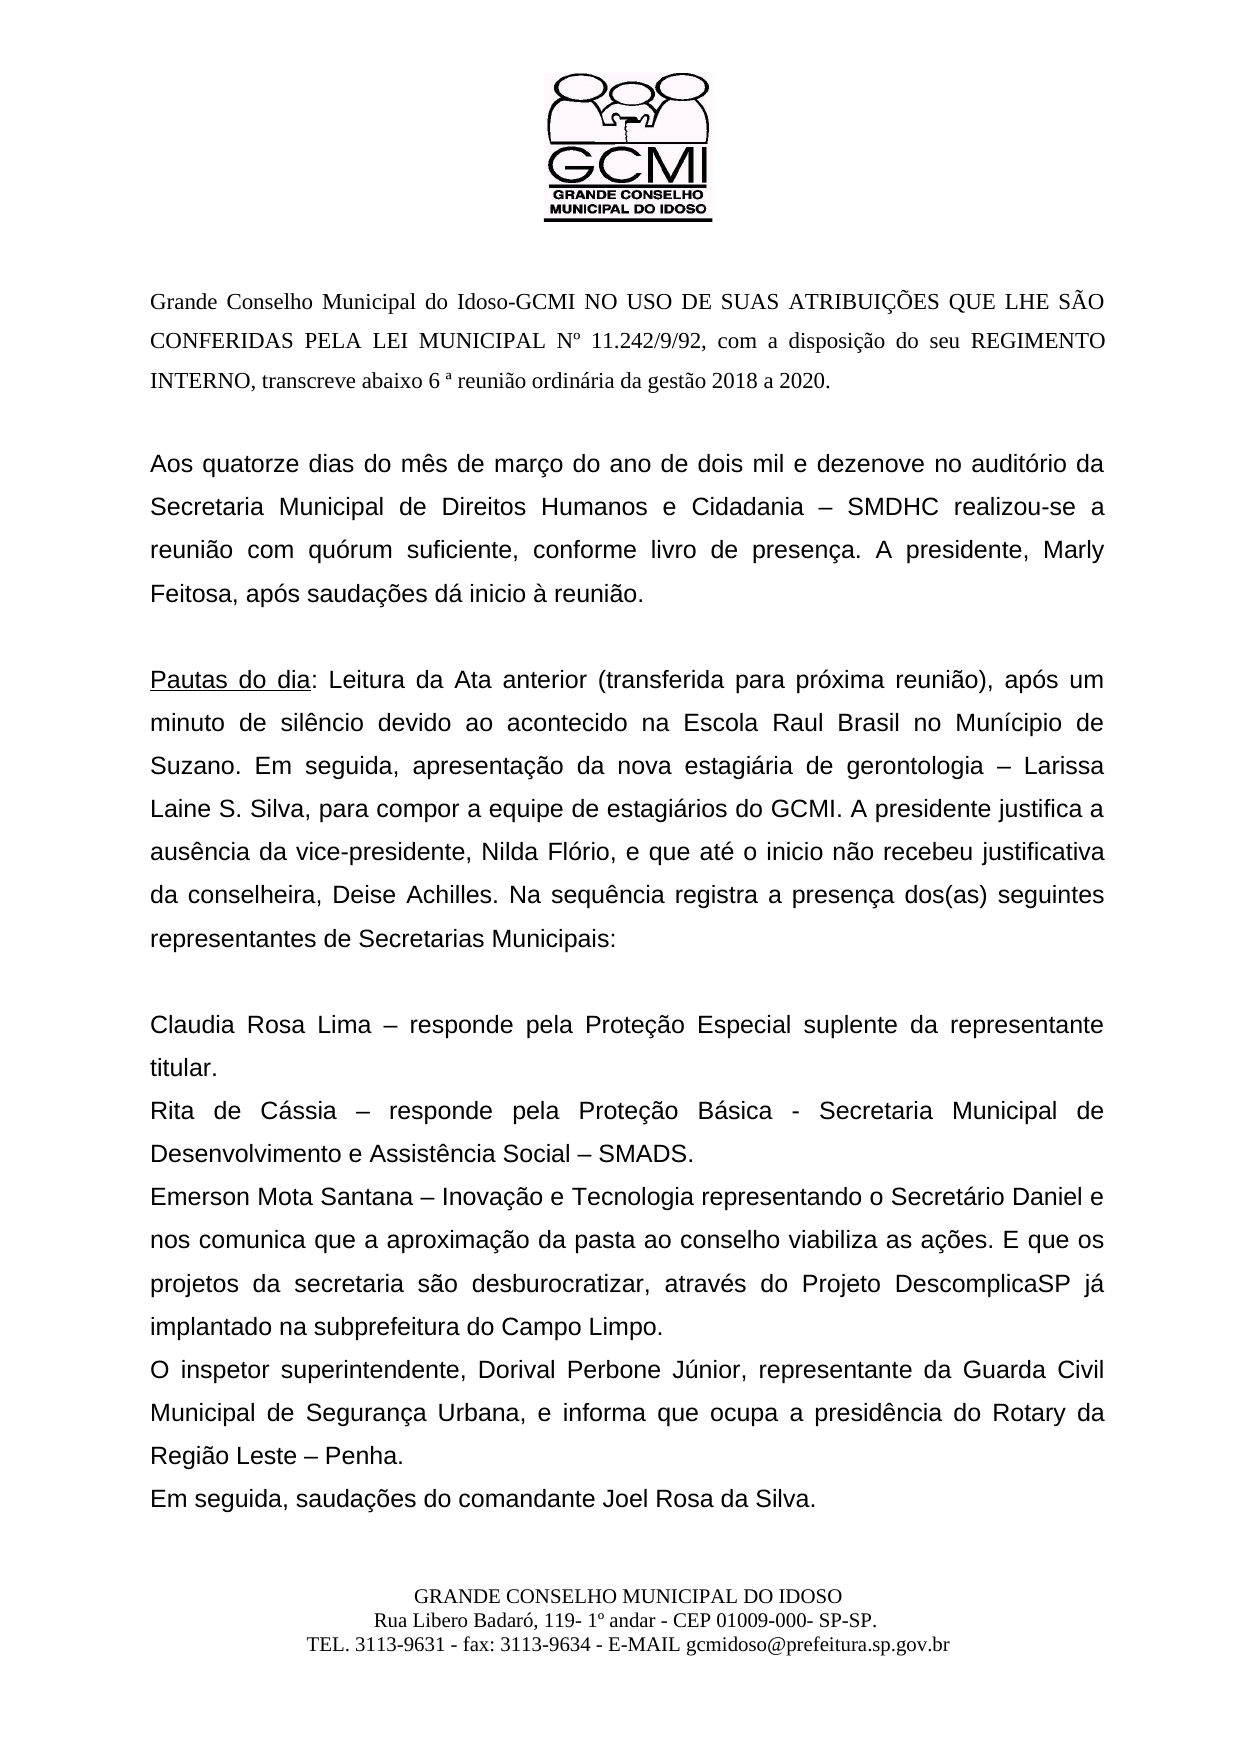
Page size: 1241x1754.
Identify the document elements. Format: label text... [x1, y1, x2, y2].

text Emerson Mota Santana – Inovação e Tecnologia representando o Secretário Daniel e nos comunica que a aproximação da pasta ao conselho viabiliza as ações. E que os projetos da secretaria são desburocratizar, através do Projeto DescomplicaSP já implantado na subprefeitura do Campo Limpo. [150, 1182, 1106, 1341]
text Aos quatorze dias do mês de março do ano de dois mil e dezenove no auditório da Secretaria Municipal de Direitos Humanos e Cidadania – SMDHC realizou-se a reunião com quórum suficiente, conforme livro de presença. A presidente, Marly Feitosa, após saudações dá inicio à reunião. [150, 449, 1106, 607]
text Rita de Cássia – responde pela Proteção Básica - Secretaria Municipal de Desenvolvimento e Assistência Social – SMADS. [150, 1096, 1106, 1168]
text Claudia Rosa Lima – responde pela Proteção Especial suplente da representante titular. [150, 1010, 1106, 1082]
text Grande Conselho Municipal do Idoso-GCMI NO USO DE SUAS ATRIBUIÇÕES QUE LHE SÃO CONFERIDAS PELA LEI MUNICIPAL Nº 11.242/9/92, com a disposição do seu REGIMENTO INTERNO, transcreve abaixo 6 ª reunião ordinária da gestão 2018 a 2020. [150, 288, 1106, 393]
text Pautas do dia: Leitura da Ata anterior (transferida para próxima reunião), após um minuto de silêncio devido ao acontecido na Escola Raul Brasil no Munícipio de Suzano. Em seguida, apresentação da nova estagiária de gerontologia – Larissa Laine S. Silva, para compor a equipe de estagiários do GCMI. A presidente justifica a ausência da vice-presidente, Nilda Flório, e que até o inicio não recebeu justificativa da conselheira, Deise Achilles. Na sequência registra a presença dos(as) seguintes representantes de Secretarias Municipais: [150, 665, 1106, 952]
text Em seguida, saudações do comandante Joel Rosa da Silva. [150, 1484, 1106, 1513]
text O inspetor superintendente, Dorival Perbone Júnior, representante da Guarda Civil Municipal de Segurança Urbana, e informa que ocupa a presidência do Rotary da Região Leste – Penha. [150, 1355, 1106, 1470]
